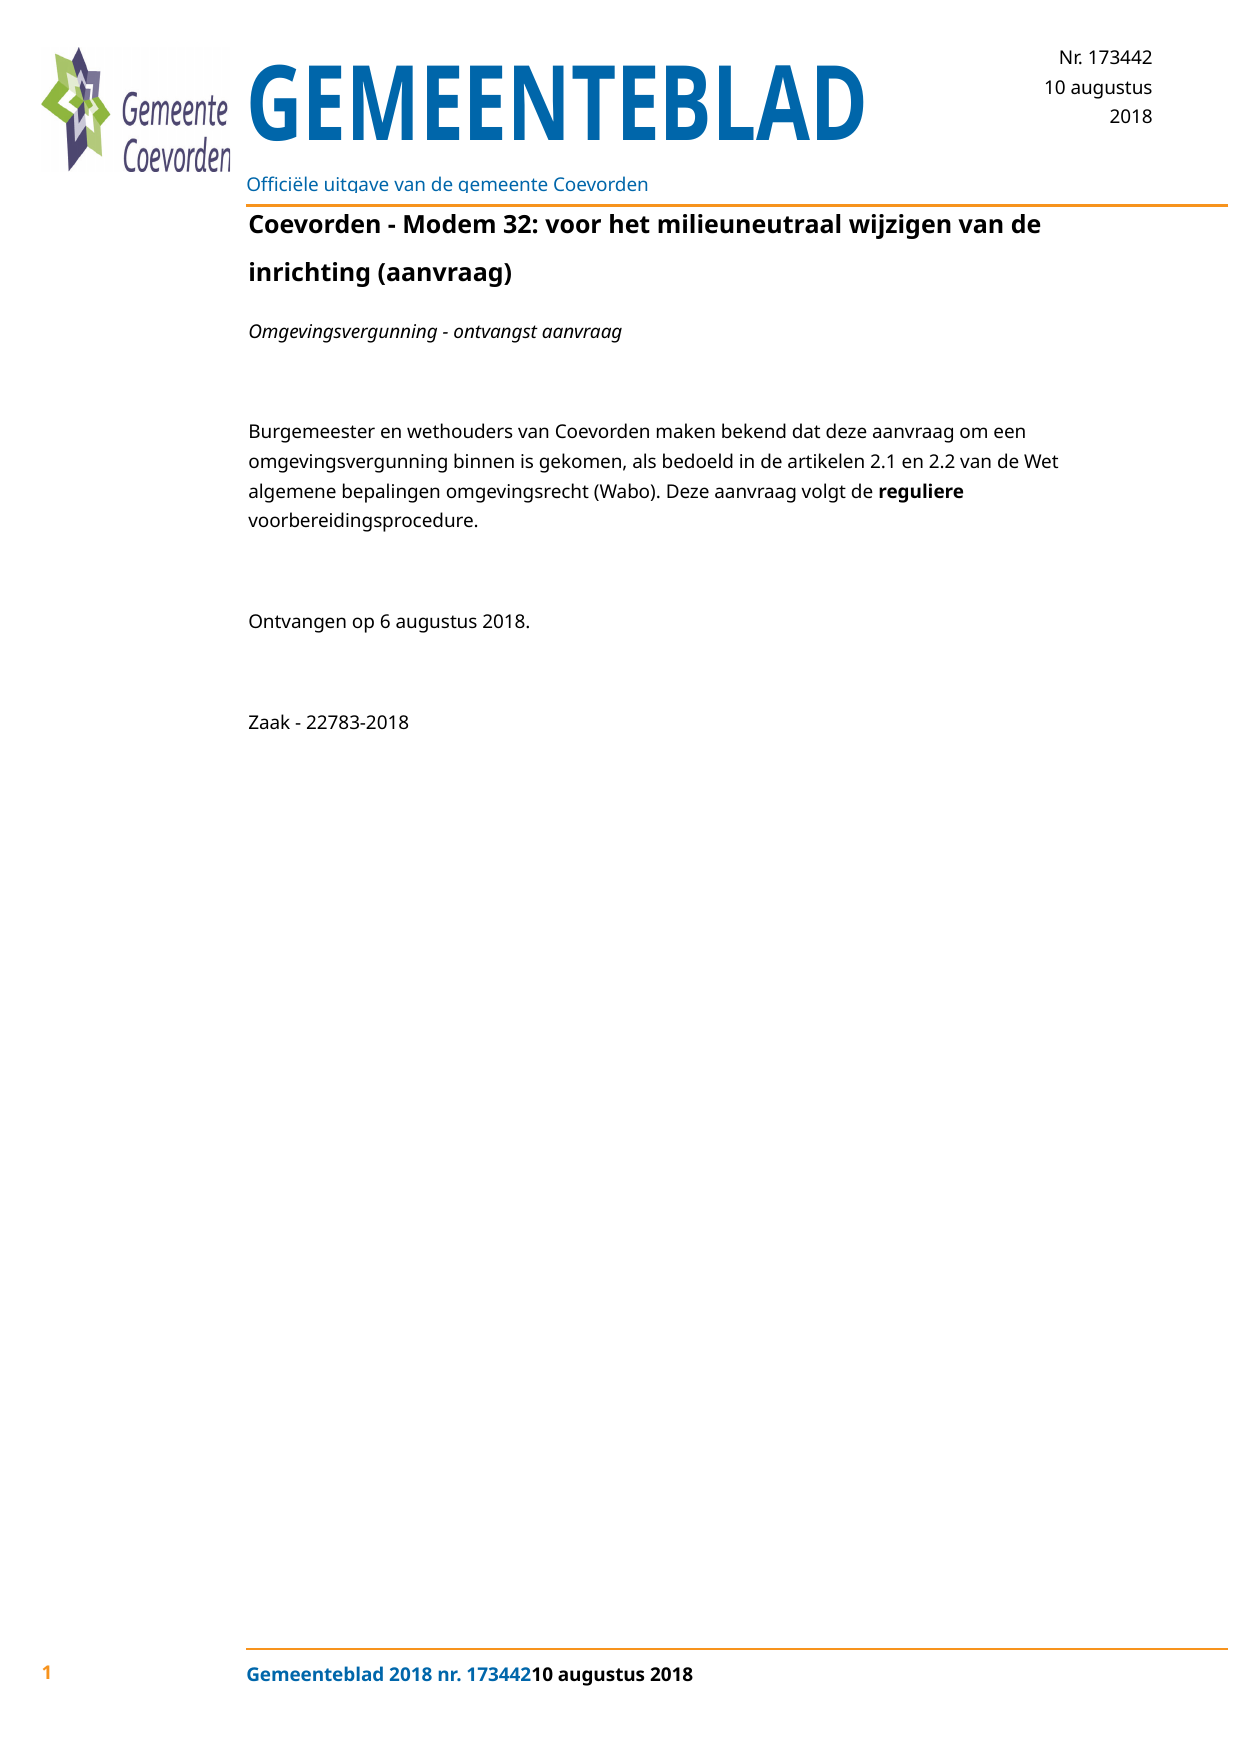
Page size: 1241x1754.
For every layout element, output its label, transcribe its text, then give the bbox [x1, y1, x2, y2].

picture [41, 47, 231, 172]
text Coevorden - Modem 32: voor het milieuneutraal wijzigen van de inrichting (aanvraag) [248, 207, 1152, 288]
text Omgevingsvergunning - ontvangst aanvraag [248, 318, 1152, 344]
text Ontvangen op 6 augustus 2018. [248, 608, 1152, 634]
text Zaak - 22783-2018 [248, 709, 1152, 735]
text Burgemeester en wethouders van Coevorden maken bekend dat deze aanvraag om een omgevingsvergunning binnen is gekomen, als bedoeld in de artikelen 2.1 en 2.2 van de Wet algemene bepalingen omgevingsrecht (Wabo). Deze aanvraag volgt de reguliere voorbereidingsprocedure. [248, 419, 1152, 533]
